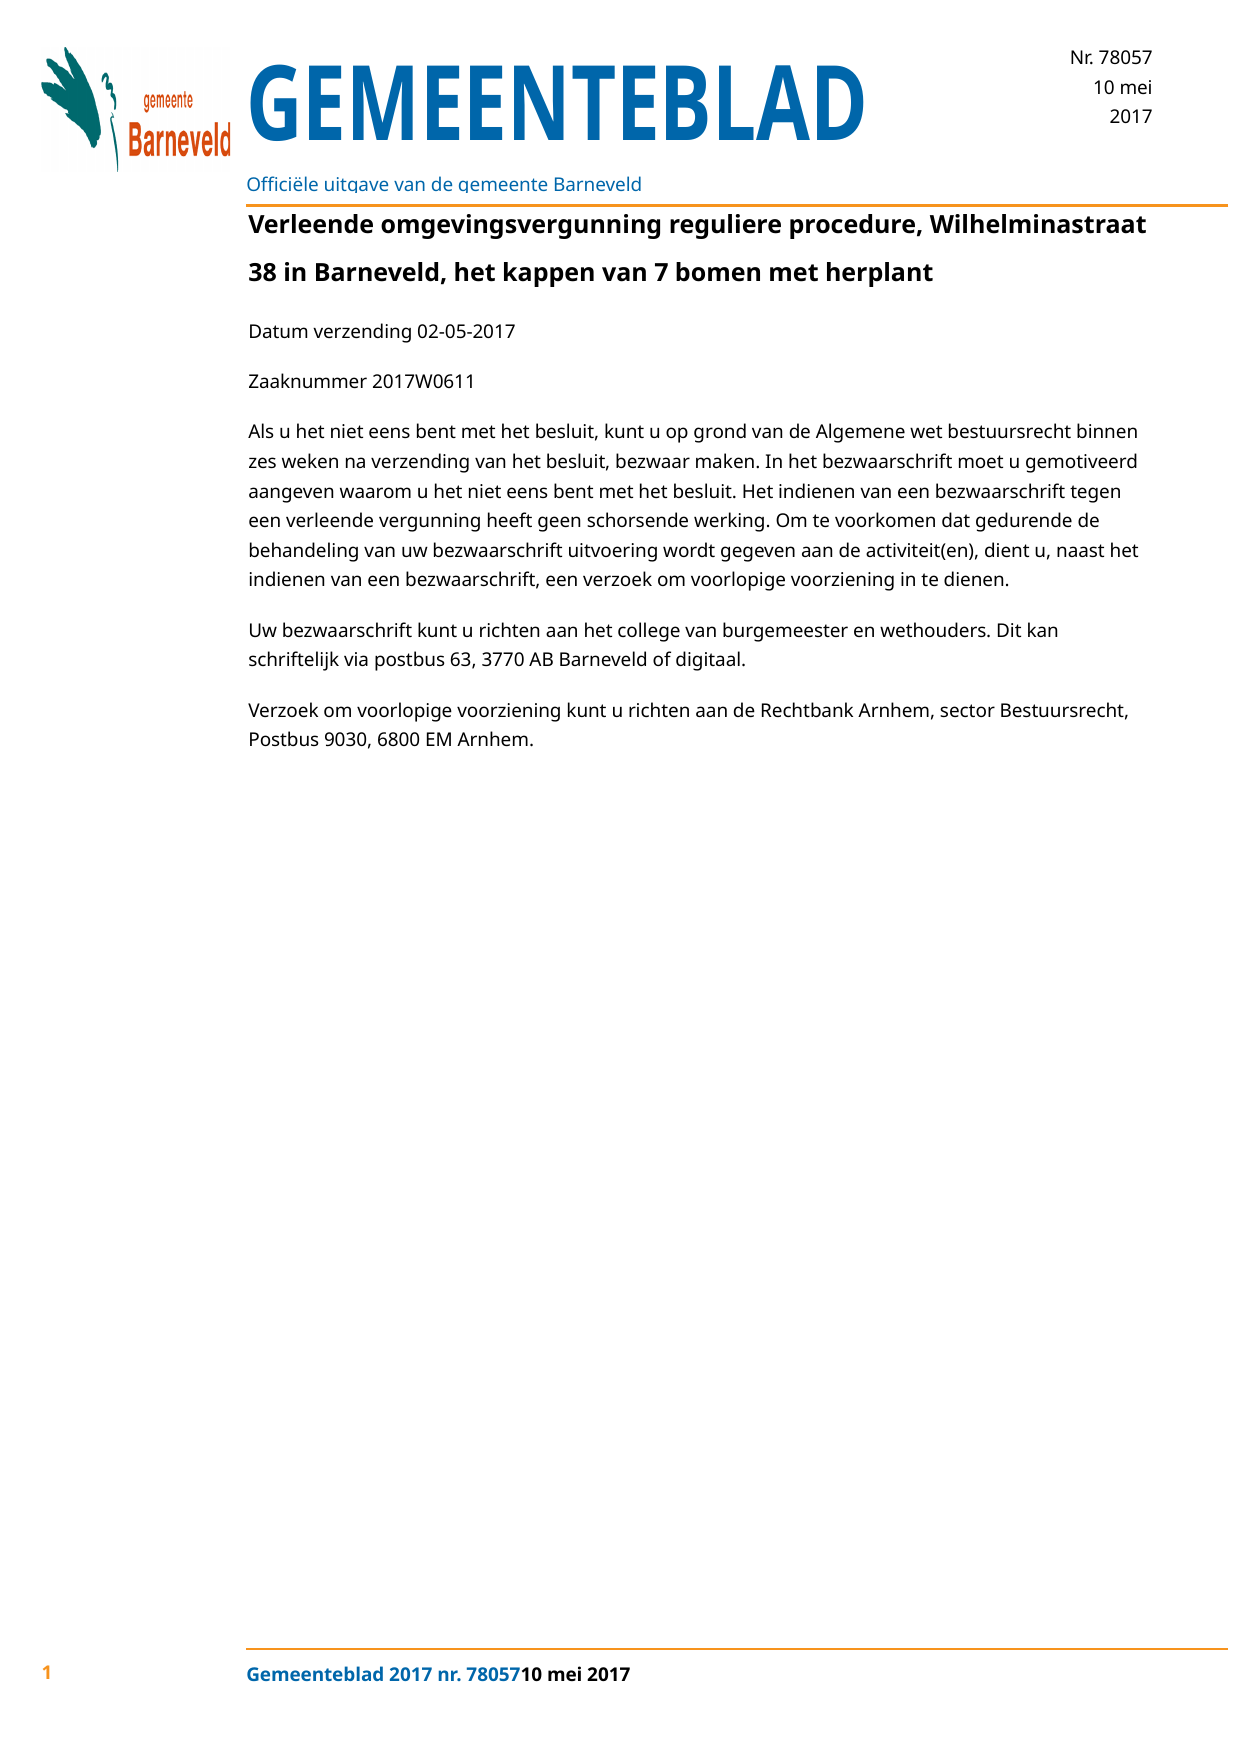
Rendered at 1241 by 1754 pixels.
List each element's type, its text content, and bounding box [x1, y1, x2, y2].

text Als u het niet eens bent met het besluit, kunt u op grond van de Algemene wet bestuursrecht binnen zes weken na verzending van het besluit, bezwaar maken. In het bezwaarschrift moet u gemotiveerd aangeven waarom u het niet eens bent met het besluit. Het indienen van een bezwaarschrift tegen een verleende vergunning heeft geen schorsende werking. Om te voorkomen dat gedurende de behandeling van uw bezwaarschrift uitvoering wordt gegeven aan de activiteit(en), dient u, naast het indienen van een bezwaarschrift, een verzoek om voorlopige voorziening in te dienen. [248, 419, 1152, 592]
text Verzoek om voorlopige voorziening kunt u richten aan de Rechtbank Arnhem, sector Bestuursrecht, Postbus 9030, 6800 EM Arnhem. [248, 697, 1152, 752]
text Datum verzending 02-05-2017 [248, 318, 1152, 344]
text Verleende omgevingsvergunning reguliere procedure, Wilhelminastraat 38 in Barneveld, het kappen van 7 bomen met herplant [248, 207, 1152, 288]
text Zaaknummer 2017W0611 [248, 368, 1152, 394]
picture [41, 47, 231, 172]
text Uw bezwaarschrift kunt u richten aan het college van burgemeester en wethouders. Dit kan schriftelijk via postbus 63, 3770 AB Barneveld of digitaal. [248, 617, 1152, 672]
